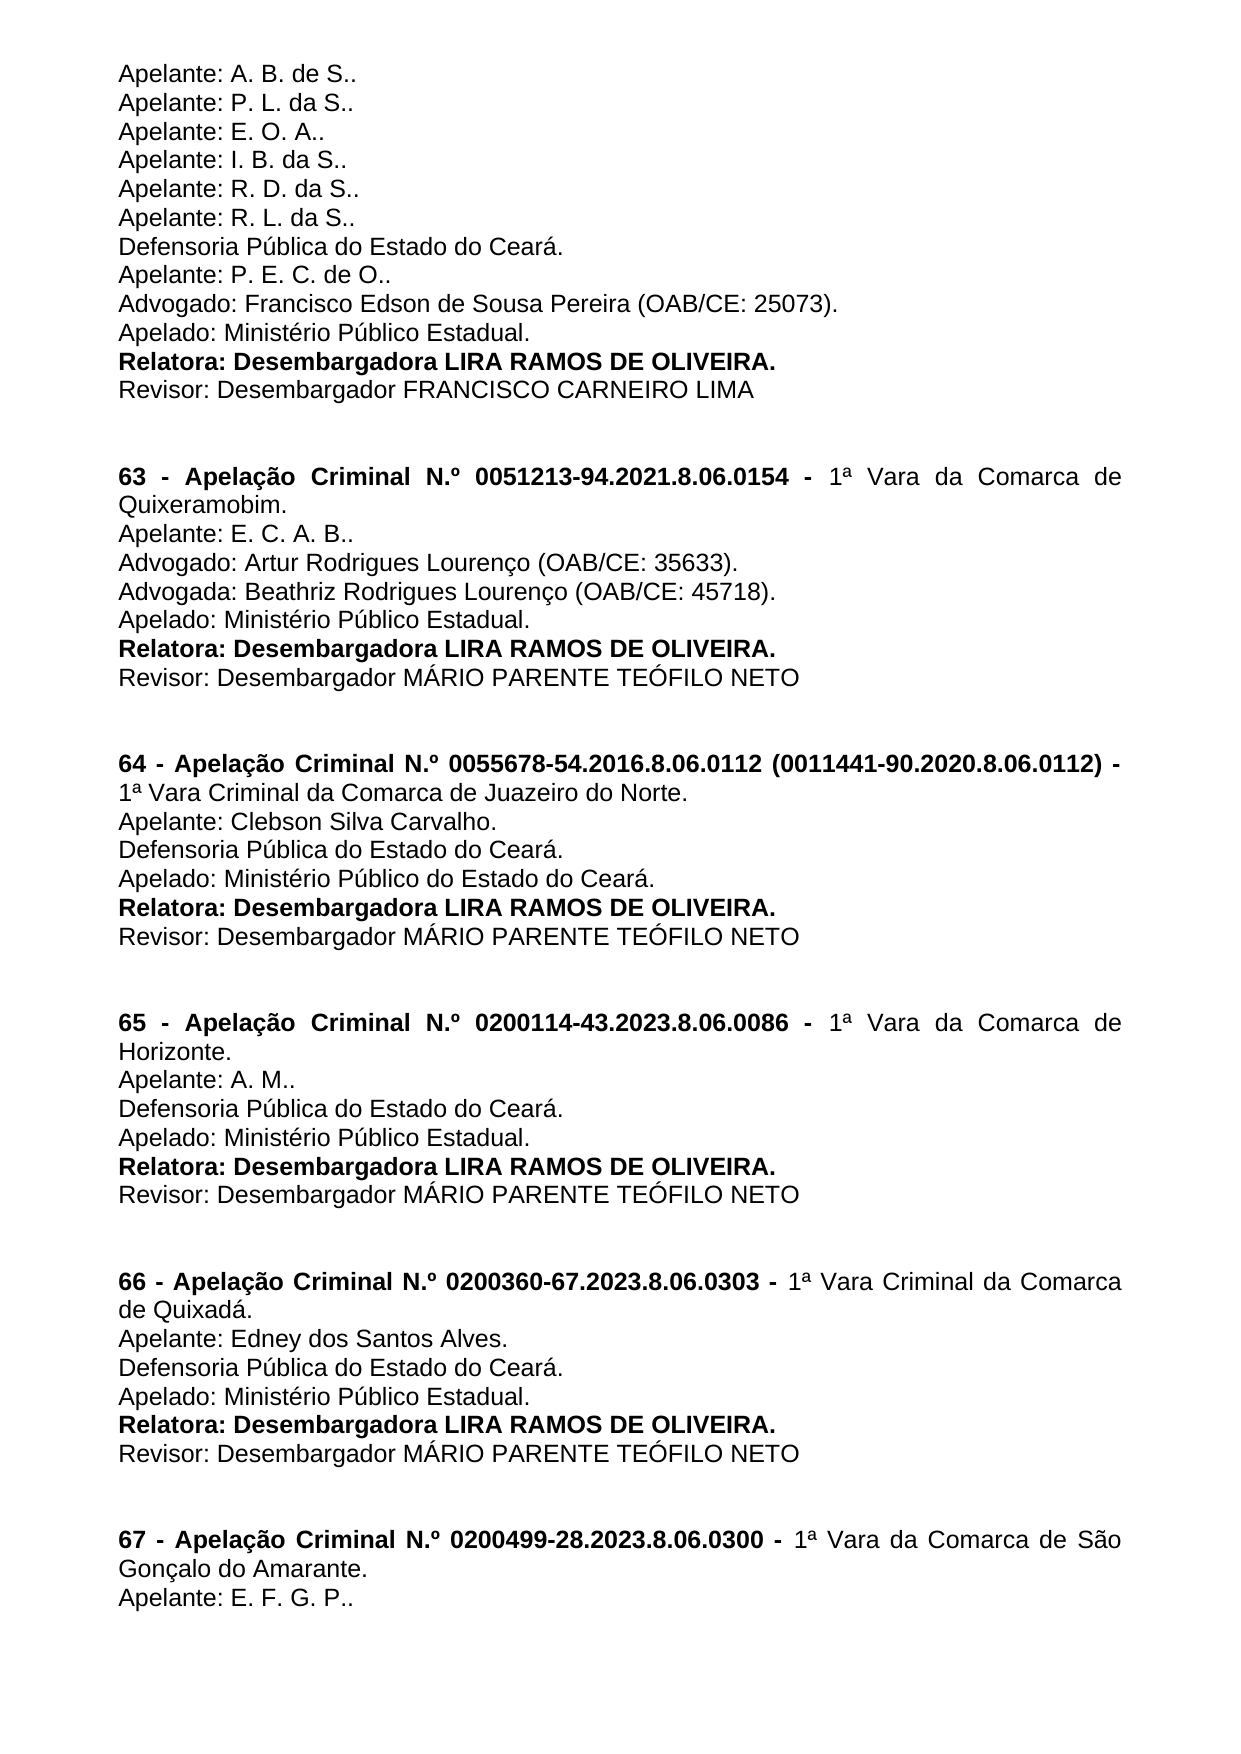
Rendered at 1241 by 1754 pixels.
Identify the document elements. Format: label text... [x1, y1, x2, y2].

text Relatora: Desembargadora LIRA RAMOS DE OLIVEIRA. [118, 634, 1122, 663]
text Apelante: A. B. de S.. [118, 59, 1122, 88]
text Apelante: I. B. da S.. [118, 145, 1122, 174]
text Revisor: Desembargador MÁRIO PARENTE TEÓFILO NETO [118, 663, 1122, 692]
text Apelante: P. L. da S.. [118, 88, 1122, 117]
text Apelante: P. E. C. de O.. [118, 260, 1122, 289]
text 67 - Apelação Criminal N.º 0200499-28.2023.8.06.0300 - 1ª Vara da Comarca de São Gonçalo do Amarante. [118, 1525, 1122, 1583]
text Defensoria Pública do Estado do Ceará. [118, 1094, 1122, 1123]
text Apelante: A. M.. [118, 1065, 1122, 1094]
text 64 - Apelação Criminal N.º 0055678-54.2016.8.06.0112 (0011441-90.2020.8.06.0112) - 1ª Vara Criminal da Comarca de Juazeiro do Norte. [118, 749, 1122, 807]
text Defensoria Pública do Estado do Ceará. [118, 232, 1122, 260]
text Apelante: Edney dos Santos Alves. [118, 1324, 1122, 1353]
text Relatora: Desembargadora LIRA RAMOS DE OLIVEIRA. [118, 1152, 1122, 1180]
text Relatora: Desembargadora LIRA RAMOS DE OLIVEIRA. [118, 347, 1122, 375]
text Apelante: R. D. da S.. [118, 174, 1122, 203]
text Advogado: Artur Rodrigues Lourenço (OAB/CE: 35633). [118, 548, 1122, 577]
text Apelado: Ministério Público Estadual. [118, 1382, 1122, 1410]
text Revisor: Desembargador MÁRIO PARENTE TEÓFILO NETO [118, 922, 1122, 950]
text Revisor: Desembargador MÁRIO PARENTE TEÓFILO NETO [118, 1180, 1122, 1209]
text Apelante: Clebson Silva Carvalho. [118, 807, 1122, 835]
text Apelado: Ministério Público Estadual. [118, 318, 1122, 347]
text Defensoria Pública do Estado do Ceará. [118, 835, 1122, 864]
text Defensoria Pública do Estado do Ceará. [118, 1353, 1122, 1382]
text 65 - Apelação Criminal N.º 0200114-43.2023.8.06.0086 - 1ª Vara da Comarca de Horizonte. [118, 1008, 1122, 1065]
text Apelado: Ministério Público Estadual. [118, 1123, 1122, 1152]
text Apelante: E. O. A.. [118, 117, 1122, 145]
text Relatora: Desembargadora LIRA RAMOS DE OLIVEIRA. [118, 1410, 1122, 1439]
text Advogado: Francisco Edson de Sousa Pereira (OAB/CE: 25073). [118, 289, 1122, 318]
text 66 - Apelação Criminal N.º 0200360-67.2023.8.06.0303 - 1ª Vara Criminal da Comarca de Quixadá. [118, 1267, 1122, 1324]
text Revisor: Desembargador FRANCISCO CARNEIRO LIMA [118, 375, 1122, 404]
text Apelante: E. F. G. P.. [118, 1583, 1122, 1612]
text Advogada: Beathriz Rodrigues Lourenço (OAB/CE: 45718). [118, 577, 1122, 605]
text 63 - Apelação Criminal N.º 0051213-94.2021.8.06.0154 - 1ª Vara da Comarca de Quixeramobim. [118, 462, 1122, 519]
text Relatora: Desembargadora LIRA RAMOS DE OLIVEIRA. [118, 893, 1122, 922]
text Apelado: Ministério Público do Estado do Ceará. [118, 864, 1122, 893]
text Apelante: R. L. da S.. [118, 203, 1122, 232]
text Apelado: Ministério Público Estadual. [118, 605, 1122, 634]
text Revisor: Desembargador MÁRIO PARENTE TEÓFILO NETO [118, 1439, 1122, 1468]
text Apelante: E. C. A. B.. [118, 519, 1122, 548]
